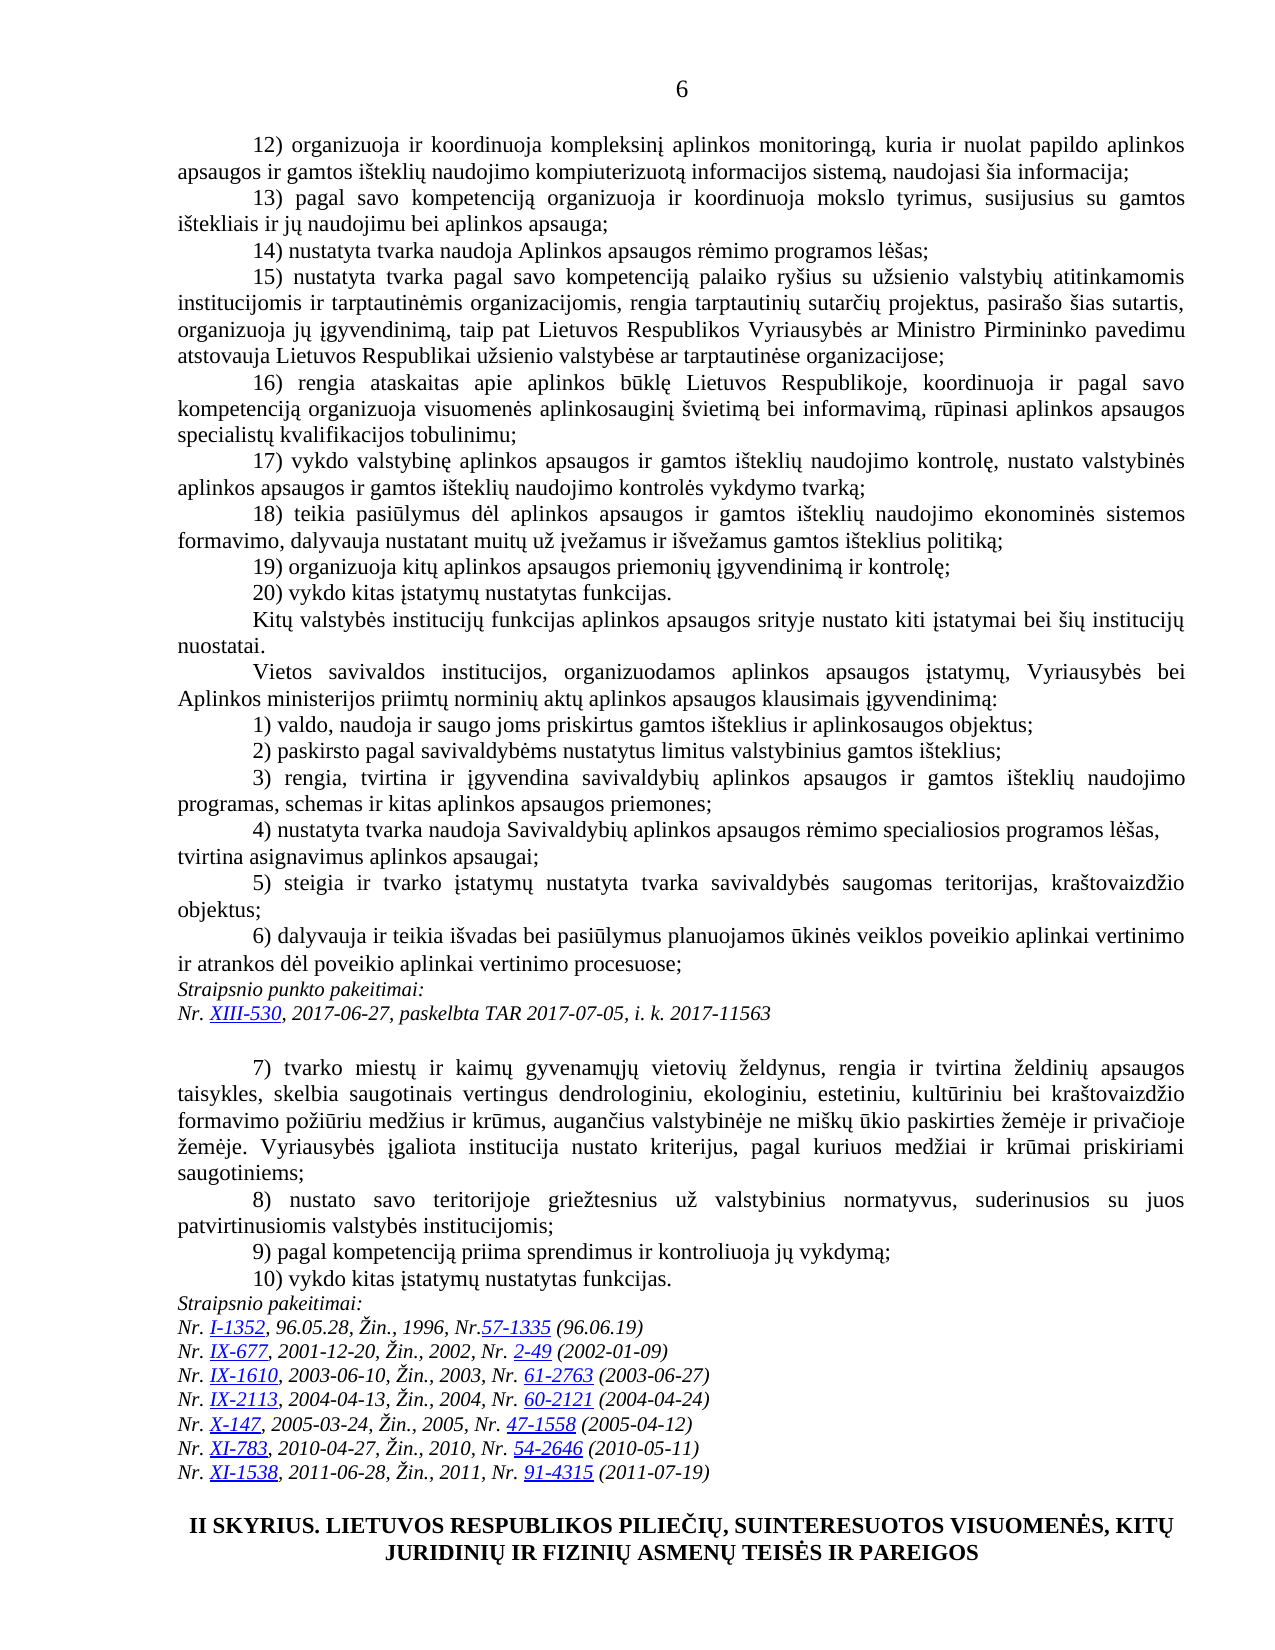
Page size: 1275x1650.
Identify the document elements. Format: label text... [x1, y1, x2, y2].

text 5) steigia ir tvarko įstatymų nustatyta tvarka savivaldybės saugomas teritorijas, kraštovaizdžio objektus; [177, 869, 1186, 922]
text 16) rengia ataskaitas apie aplinkos būklę Lietuvos Respublikoje, koordinuoja ir pagal savo kompetenciją organizuoja visuomenės aplinkosauginį švietimą bei informavimą, rūpinasi aplinkos apsaugos specialistų kvalifikacijos tobulinimu; [177, 368, 1186, 448]
text Nr. XIII-530, 2017-06-27, paskelbta TAR 2017-07-05, i. k. 2017-11563 [177, 1001, 1186, 1025]
text 18) teikia pasiūlymus dėl aplinkos apsaugos ir gamtos išteklių naudojimo ekonominės sistemos formavimo, dalyvauja nustatant muitų už įvežamus ir išvežamus gamtos išteklius politiką; [177, 500, 1186, 553]
text 9) pagal kompetenciją priima sprendimus ir kontroliuoja jų vykdymą; [177, 1238, 1186, 1265]
text Nr. XI-783, 2010-04-27, Žin., 2010, Nr. 54-2646 (2010-05-11) [177, 1436, 1186, 1459]
text Nr. XI-1538, 2011-06-28, Žin., 2011, Nr. 91-4315 (2011-07-19) [177, 1459, 1186, 1484]
text Kitų valstybės institucijų funkcijas aplinkos apsaugos srityje nustato kiti įstatymai bei šių institucijų nuostatai. [177, 606, 1186, 658]
text 3) rengia, tvirtina ir įgyvendina savivaldybių aplinkos apsaugos ir gamtos išteklių naudojimo programas, schemas ir kitas aplinkos apsaugos priemones; [177, 764, 1186, 817]
text Nr. IX-2113, 2004-04-13, Žin., 2004, Nr. 60-2121 (2004-04-24) [177, 1387, 1186, 1411]
text Nr. I-1352, 96.05.28, Žin., 1996, Nr.57-1335 (96.06.19) [177, 1315, 1186, 1339]
text 1) valdo, naudoja ir saugo joms priskirtus gamtos išteklius ir aplinkosaugos objektus; [177, 711, 1186, 737]
text Vietos savivaldos institucijos, organizuodamos aplinkos apsaugos įstatymų, Vyriausybės bei Aplinkos ministerijos priimtų norminių aktų aplinkos apsaugos klausimais įgyvendinimą: [177, 658, 1186, 711]
text 2) paskirsto pagal savivaldybėms nustatytus limitus valstybinius gamtos išteklius; [177, 737, 1186, 764]
text Nr. IX-1610, 2003-06-10, Žin., 2003, Nr. 61-2763 (2003-06-27) [177, 1363, 1186, 1387]
text 4) nustatyta tvarka naudoja Savivaldybių aplinkos apsaugos rėmimo specialiosios programos lėšas, tvirtina asignavimus aplinkos apsaugai; [177, 817, 1186, 869]
text 17) vykdo valstybinę aplinkos apsaugos ir gamtos išteklių naudojimo kontrolę, nustato valstybinės aplinkos apsaugos ir gamtos išteklių naudojimo kontrolės vykdymo tvarką; [177, 448, 1186, 500]
text 20) vykdo kitas įstatymų nustatytas funkcijas. [177, 579, 1186, 606]
text 10) vykdo kitas įstatymų nustatytas funkcijas. [177, 1265, 1186, 1291]
text Straipsnio pakeitimai: [177, 1291, 1186, 1315]
text 7) tvarko miestų ir kaimų gyvenamųjų vietovių želdynus, rengia ir tvirtina želdinių apsaugos taisykles, skelbia saugotinais vertingus dendrologiniu, ekologiniu, estetiniu, kultūriniu bei kraštovaizdžio formavimo požiūriu medžius ir krūmus, augančius valstybinėje ne miškų ūkio paskirties žemėje ir privačioje žemėje. Vyriausybės įgaliota institucija nustato kriterijus, pagal kuriuos medžiai ir krūmai priskiriami saugotiniems; [177, 1054, 1186, 1186]
text 13) pagal savo kompetenciją organizuoja ir koordinuoja mokslo tyrimus, susijusius su gamtos ištekliais ir jų naudojimu bei aplinkos apsauga; [177, 184, 1186, 237]
text Nr. IX-677, 2001-12-20, Žin., 2002, Nr. 2-49 (2002-01-09) [177, 1339, 1186, 1363]
text 19) organizuoja kitų aplinkos apsaugos priemonių įgyvendinimą ir kontrolę; [177, 553, 1186, 579]
text 6) dalyvauja ir teikia išvadas bei pasiūlymus planuojamos ūkinės veiklos poveikio aplinkai vertinimo ir atrankos dėl poveikio aplinkai vertinimo procesuose; [177, 922, 1186, 977]
text 14) nustatyta tvarka naudoja Aplinkos apsaugos rėmimo programos lėšas; [177, 237, 1186, 263]
text Nr. X-147, 2005-03-24, Žin., 2005, Nr. 47-1558 (2005-04-12) [177, 1411, 1186, 1436]
text II SKYRIUS. LIETUVOS RESPUBLIKOS PILIEČIŲ, SUINTERESUOTOS VISUOMENĖS, KITŲ JURIDINIŲ IR FIZINIŲ ASMENŲ TEISĖS IR PAREIGOS [177, 1512, 1186, 1565]
text 15) nustatyta tvarka pagal savo kompetenciją palaiko ryšius su užsienio valstybių atitinkamomis institucijomis ir tarptautinėmis organizacijomis, rengia tarptautinių sutarčių projektus, pasirašo šias sutartis, organizuoja jų įgyvendinimą, taip pat Lietuvos Respublikos Vyriausybės ar Ministro Pirmininko pavedimu atstovauja Lietuvos Respublikai užsienio valstybėse ar tarptautinėse organizacijose; [177, 263, 1186, 368]
text 8) nustato savo teritorijoje griežtesnius už valstybinius normatyvus, suderinusios su juos patvirtinusiomis valstybės institucijomis; [177, 1186, 1186, 1238]
text Straipsnio punkto pakeitimai: [177, 977, 1186, 1001]
text 12) organizuoja ir koordinuoja kompleksinį aplinkos monitoringą, kuria ir nuolat papildo aplinkos apsaugos ir gamtos išteklių naudojimo kompiuterizuotą informacijos sistemą, naudojasi šia informacija; [177, 131, 1186, 184]
